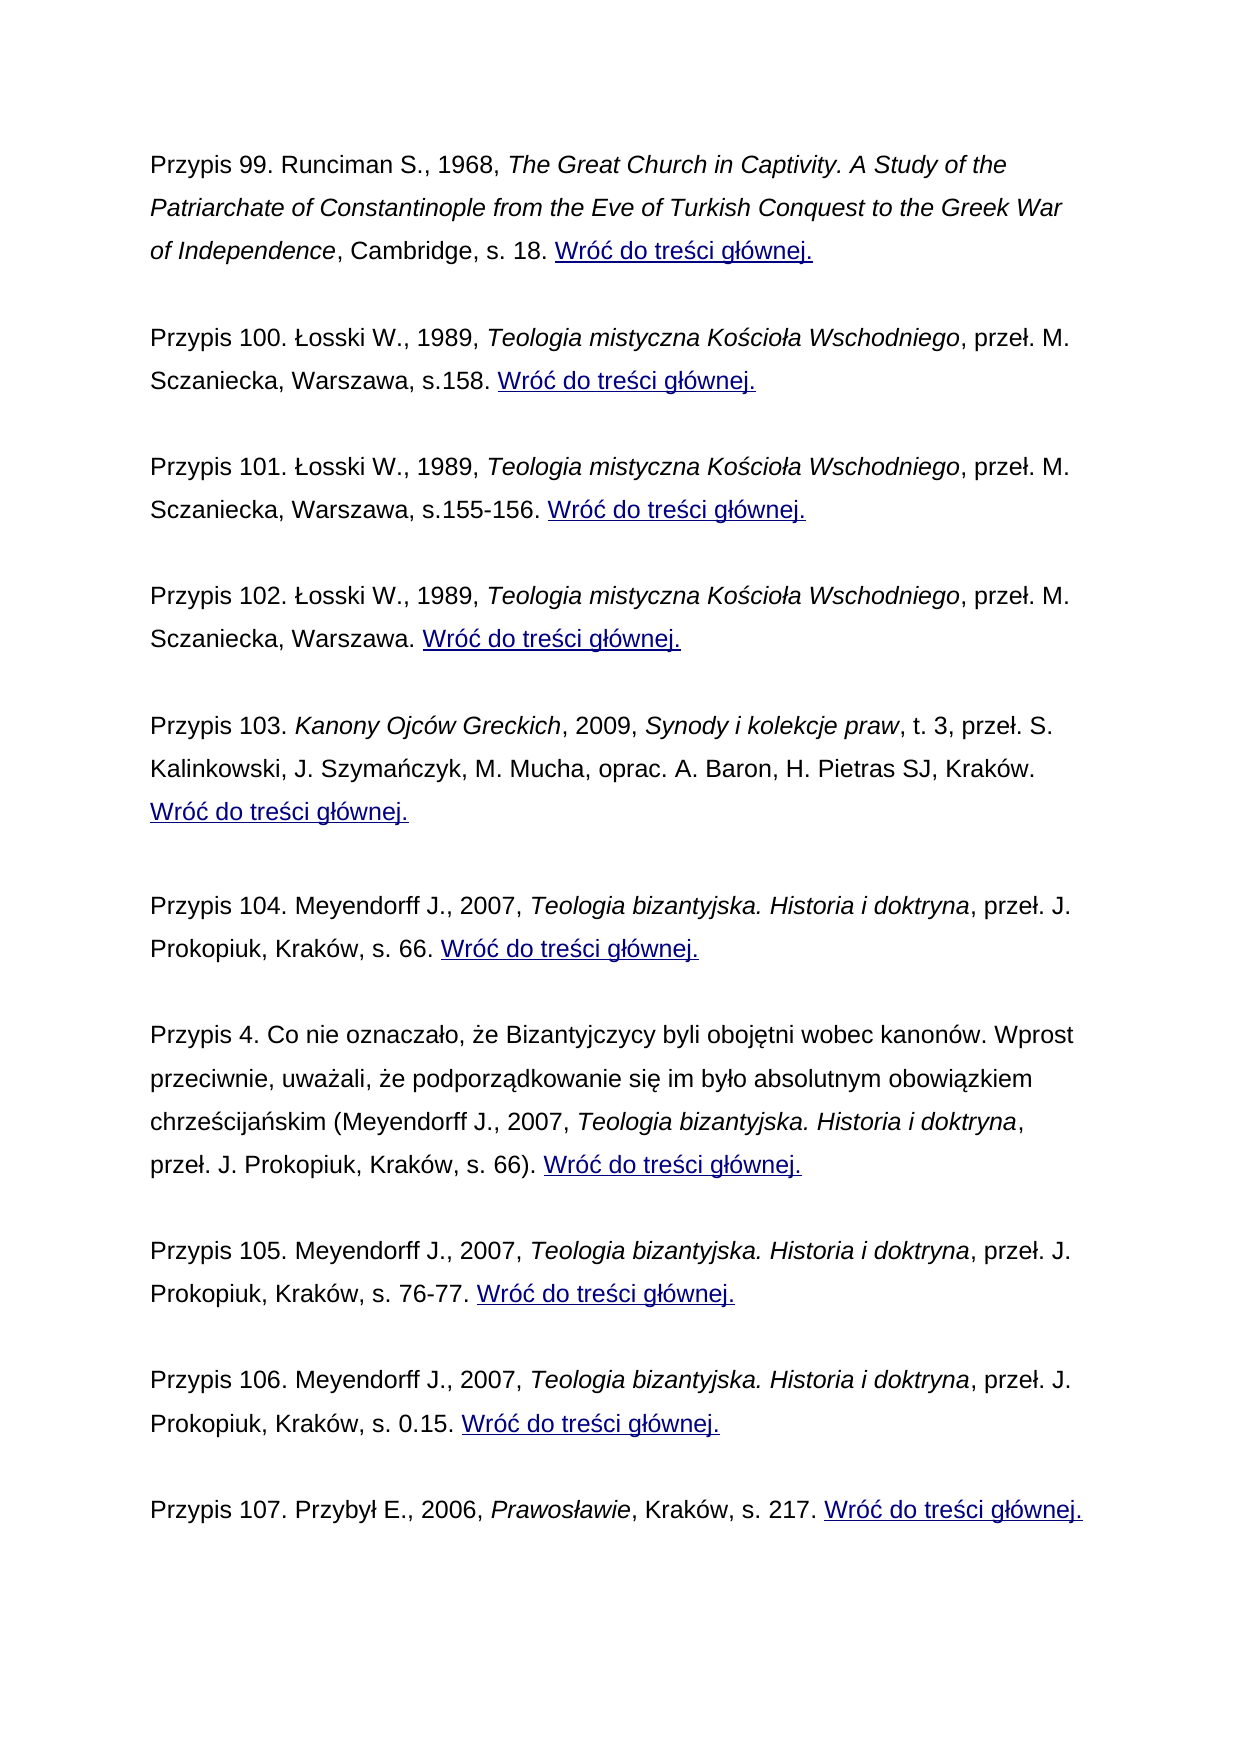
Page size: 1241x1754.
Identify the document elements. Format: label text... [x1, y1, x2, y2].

text Przypis 104. Meyendorff J., 2007, Teologia bizantyjska. Historia i doktryna, przeł. J. Prokopiuk, Kraków, s. 66. Wróć do treści głównej. [150, 891, 1090, 963]
text Przypis 101. Łosski W., 1989, Teologia mistyczna Kościoła Wschodniego, przeł. M. Sczaniecka, Warszawa, s.155-156. Wróć do treści głównej. [150, 452, 1090, 524]
text Przypis 106. Meyendorff J., 2007, Teologia bizantyjska. Historia i doktryna, przeł. J. Prokopiuk, Kraków, s. 0.15. Wróć do treści głównej. [150, 1365, 1090, 1437]
text Przypis 4. Co nie oznaczało, że Bizantyjczycy byli obojętni wobec kanonów. Wprost przeciwnie, uważali, że podporządkowanie się im było absolutnym obowiązkiem chrześcijańskim (Meyendorff J., 2007, Teologia bizantyjska. Historia i doktryna, przeł. J. Prokopiuk, Kraków, s. 66). Wróć do treści głównej. [150, 1020, 1090, 1178]
text Przypis 103. Kanony Ojców Greckich, 2009, Synody i kolekcje praw, t. 3, przeł. S. Kalinkowski, J. Szymańczyk, M. Mucha, oprac. A. Baron, H. Pietras SJ, Kraków. Wróć do treści głównej. [150, 711, 1090, 826]
text Przypis 99. Runciman S., 1968, The Great Church in Captivity. A Study of the Patriarchate of Constantinople from the Eve of Turkish Conquest to the Greek War of Independence, Cambridge, s. 18. Wróć do treści głównej. [150, 150, 1090, 265]
text Przypis 100. Łosski W., 1989, Teologia mistyczna Kościoła Wschodniego, przeł. M. Sczaniecka, Warszawa, s.158. Wróć do treści głównej. [150, 322, 1090, 394]
text Przypis 105. Meyendorff J., 2007, Teologia bizantyjska. Historia i doktryna, przeł. J. Prokopiuk, Kraków, s. 76-77. Wróć do treści głównej. [150, 1236, 1090, 1308]
text Przypis 107. Przybył E., 2006, Prawosławie, Kraków, s. 217. Wróć do treści głównej. [150, 1495, 1090, 1523]
text Przypis 102. Łosski W., 1989, Teologia mistyczna Kościoła Wschodniego, przeł. M. Sczaniecka, Warszawa. Wróć do treści głównej. [150, 581, 1090, 653]
